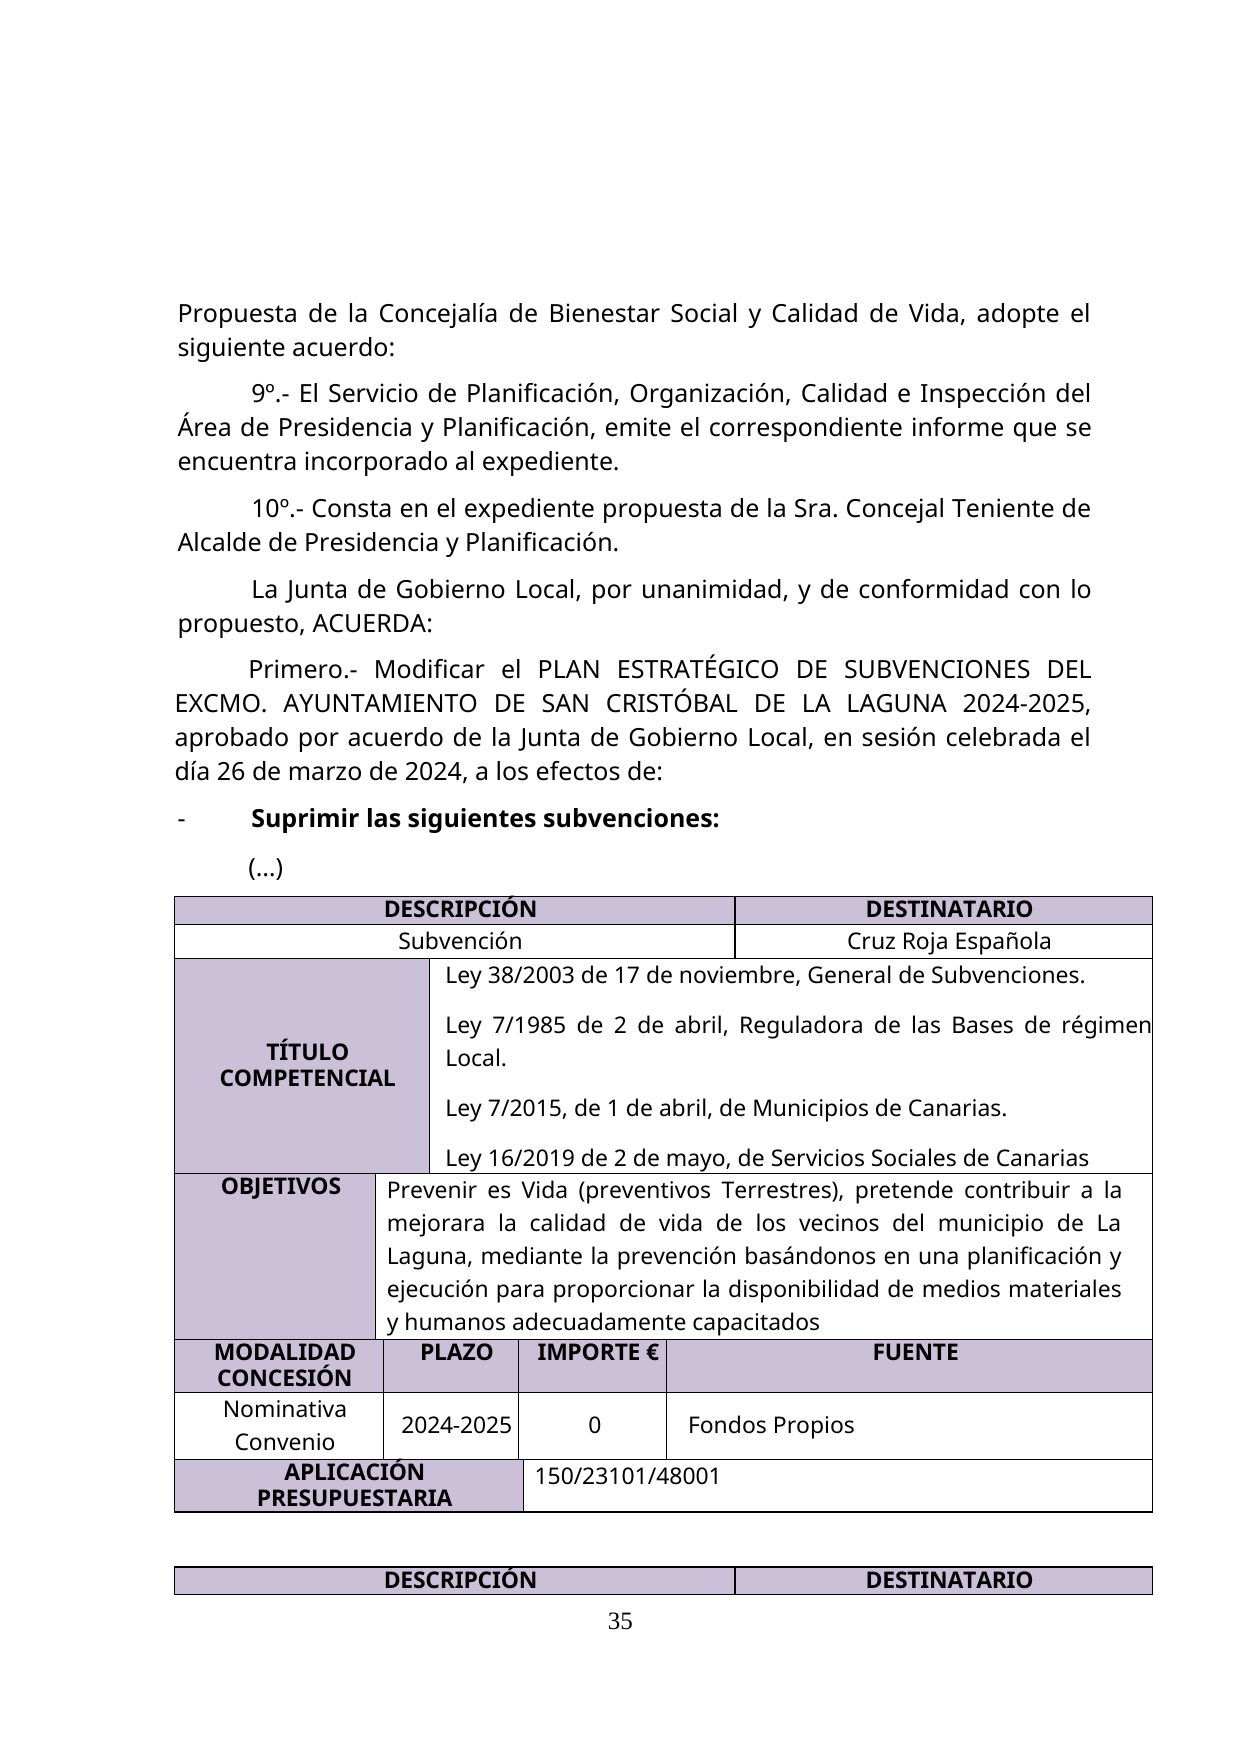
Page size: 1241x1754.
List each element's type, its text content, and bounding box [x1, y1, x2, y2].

table_cell PLAZO [384, 1340, 518, 1392]
table_cell Subvención [175, 925, 734, 958]
text (…) [174, 849, 1093, 883]
table_cell APLICACIÓN PRESUPUESTARIA [175, 1460, 523, 1511]
table_cell MODALIDAD CONCESIÓN [175, 1340, 383, 1392]
table_cell OBJETIVOS [175, 1174, 375, 1339]
text 9º.- El Servicio de Planificación, Organización, Calidad e Inspección del Área de Presidencia y Planificación, emite el correspondiente informe que se encuentra incorporado al expediente. [177, 376, 1093, 478]
table_cell Nominativa Convenio [175, 1393, 383, 1459]
table_header DESTINATARIO [736, 1568, 1152, 1594]
text 10º.- Consta en el expediente propuesta de la Sra. Concejal Teniente de Alcalde de Presidencia y Planificación. [177, 491, 1093, 559]
table_cell FUENTE [667, 1340, 1152, 1392]
list Suprimir las siguientes subvenciones: [177, 801, 1093, 835]
text Propuesta de la Concejalía de Bienestar Social y Calidad de Vida, adopte el siguiente acuerdo: [177, 295, 1093, 363]
table_header DESTINATARIO [736, 897, 1152, 924]
table_cell Cruz Roja Española [736, 925, 1152, 958]
text La Junta de Gobierno Local, por unanimidad, y de conformidad con lo propuesto, ACUERDA: [177, 571, 1093, 639]
table_cell Prevenir es Vida (preventivos Terrestres), pretende contribuir a la mejorara la calidad de vida de los vecinos del municipio de La Laguna, mediante la prevención basándonos en una planificación y ejecución para proporcionar la disponibilidad de medios materiales y humanos adecuadamente capacitados [376, 1174, 1152, 1339]
table_header DESCRIPCIÓN [175, 1568, 734, 1594]
table_cell 2024-2025 [384, 1393, 518, 1459]
table_cell Ley 38/2003 de 17 de noviembre, General de Subvenciones. Ley 7/1985 de 2 de abril, Reguladora de las Bases de régimen Local. Ley 7/2015, de 1 de abril, de Municipios de Canarias. Ley 16/2019 de 2 de mayo, de Servicios Sociales de Canarias [430, 959, 1152, 1173]
table_cell 0 [519, 1393, 666, 1459]
table_header DESCRIPCIÓN [175, 897, 734, 924]
table_cell TÍTULO COMPETENCIAL [175, 959, 429, 1173]
text Primero.- Modificar el PLAN ESTRATÉGICO DE SUBVENCIONES DEL EXCMO. AYUNTAMIENTO DE SAN CRISTÓBAL DE LA LAGUNA 2024-2025, aprobado por acuerdo de la Junta de Gobierno Local, en sesión celebrada el día 26 de marzo de 2024, a los efectos de: [174, 652, 1093, 788]
table_cell 150/23101/48001 [524, 1460, 1152, 1511]
table_cell IMPORTE € [519, 1340, 666, 1392]
table_cell Fondos Propios [667, 1393, 1152, 1459]
